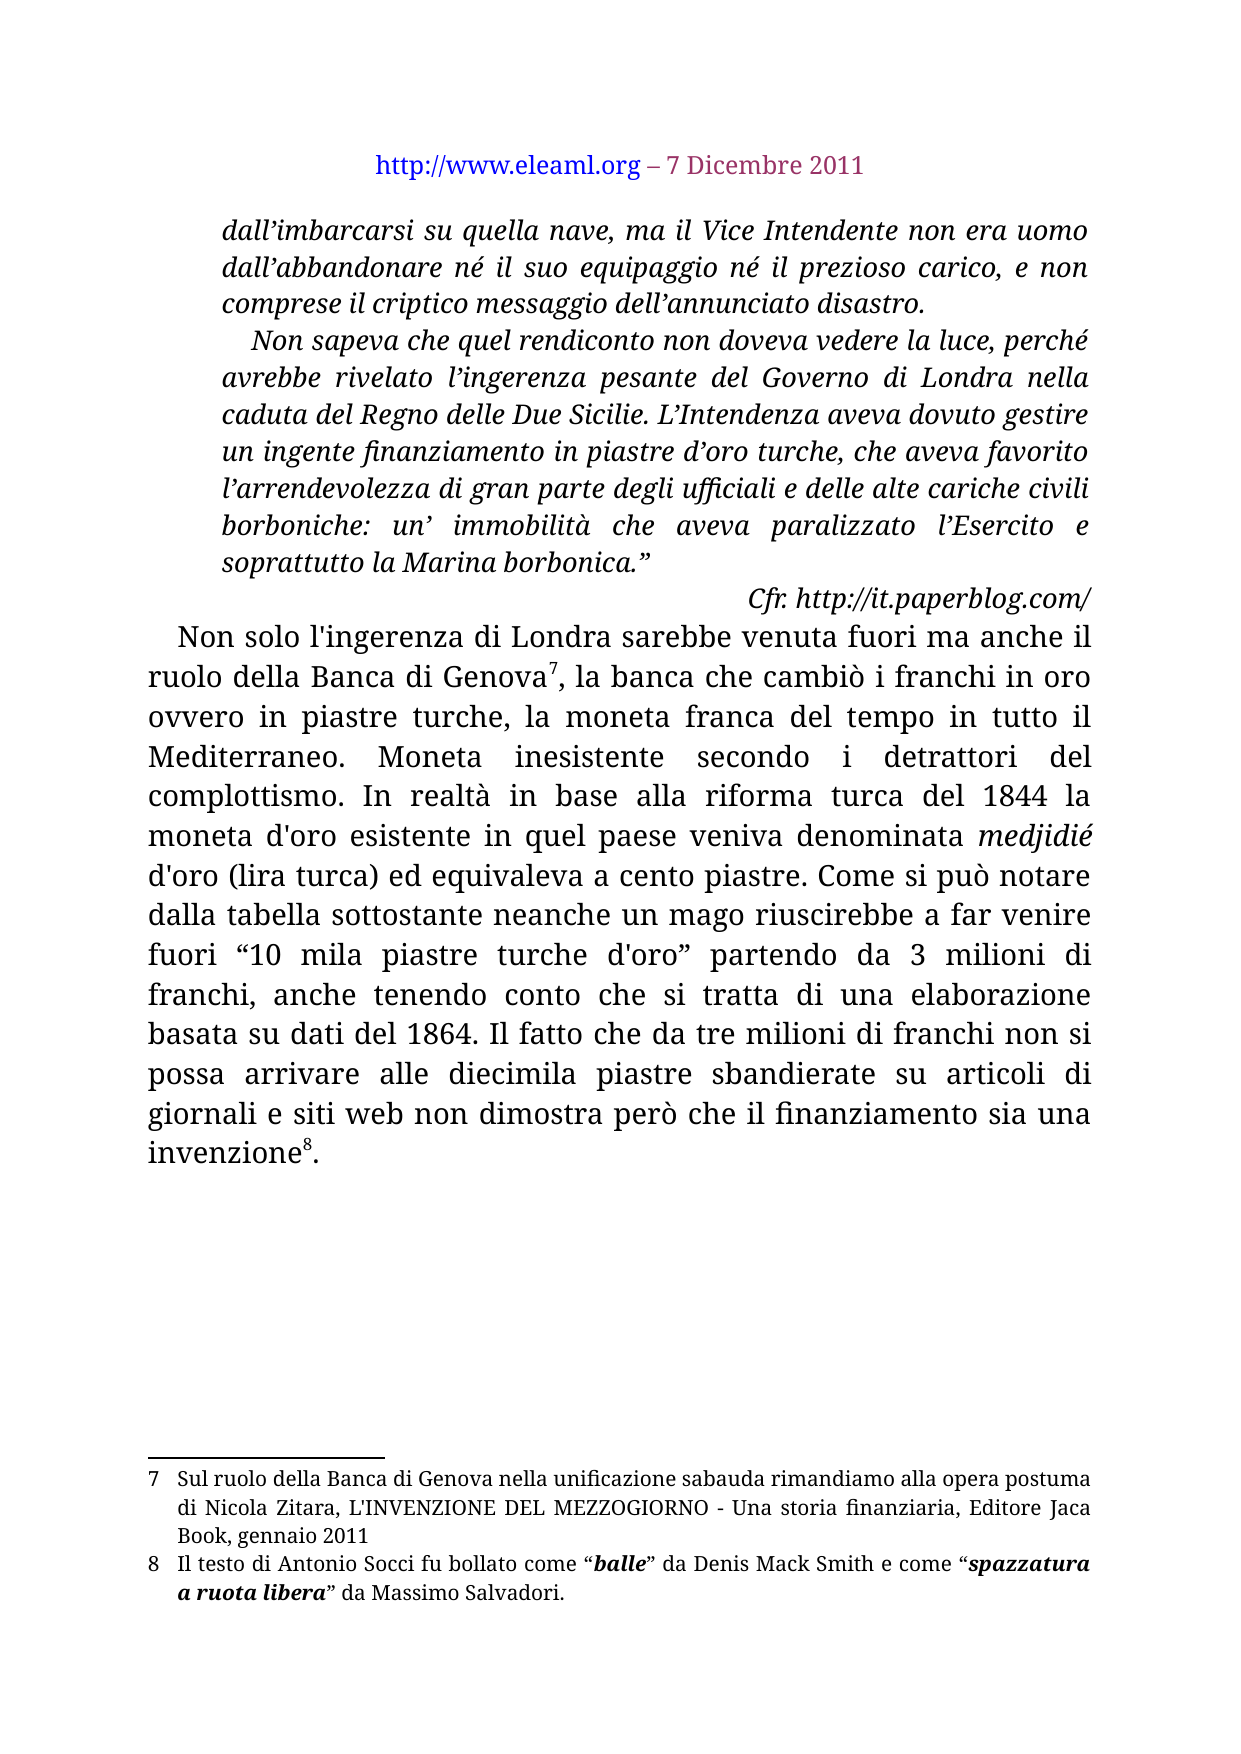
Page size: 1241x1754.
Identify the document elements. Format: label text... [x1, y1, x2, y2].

text Sul ruolo della Banca di Genova nella unificazione sabauda rimandiamo alla opera postuma di Nicola Zitara, L'INVENZIONE DEL MEZZOGIORNO - Una storia finanziaria, Editore Jaca Book, gennaio 2011 [148, 1464, 1093, 1549]
text Cfr. http://it.paperblog.com/ [221, 580, 1093, 617]
text Non sapeva che quel rendiconto non doveva vedere la luce, perché avrebbe rivelato l’ingerenza pesante del Governo di Londra nella caduta del Regno delle Due Sicilie. L’Intendenza aveva dovuto gestire un ingente finanziamento in piastre d’oro turche, che aveva favorito l’arrendevolezza di gran parte degli ufficiali e delle alte cariche civili borboniche: un’ immobilità che aveva paralizzato l’Esercito e soprattutto la Marina borbonica.” [221, 322, 1093, 580]
text Non solo l'ingerenza di Londra sarebbe venuta fuori ma anche il ruolo della Banca di Genova, la banca che cambiò i franchi in oro ovvero in piastre turche, la moneta franca del tempo in tutto il Mediterraneo. Moneta inesistente secondo i detrattori del complottismo. In realtà in base alla riforma turca del 1844 la moneta d'oro esistente in quel paese veniva denominata medjidié d'oro (lira turca) ed equivaleva a cento piastre. Come si può notare dalla tabella sottostante neanche un mago riuscirebbe a far venire fuori “10 mila piastre turche d'oro” partendo da 3 milioni di franchi, anche tenendo conto che si tratta di una elaborazione basata su dati del 1864. Il fatto che da tre milioni di franchi non si possa arrivare alle diecimila piastre sbandierate su articoli di giornali e siti web non dimostra però che il finanziamento sia una invenzione. [148, 617, 1093, 1172]
text dall’imbarcarsi su quella nave, ma il Vice Intendente non era uomo dall’abbandonare né il suo equipaggio né il prezioso carico, e non comprese il criptico messaggio dell’annunciato disastro. [221, 211, 1093, 322]
text Il testo di Antonio Socci fu bollato come “balle” da Denis Mack Smith e come “spazzatura a ruota libera” da Massimo Salvadori. [148, 1549, 1093, 1606]
